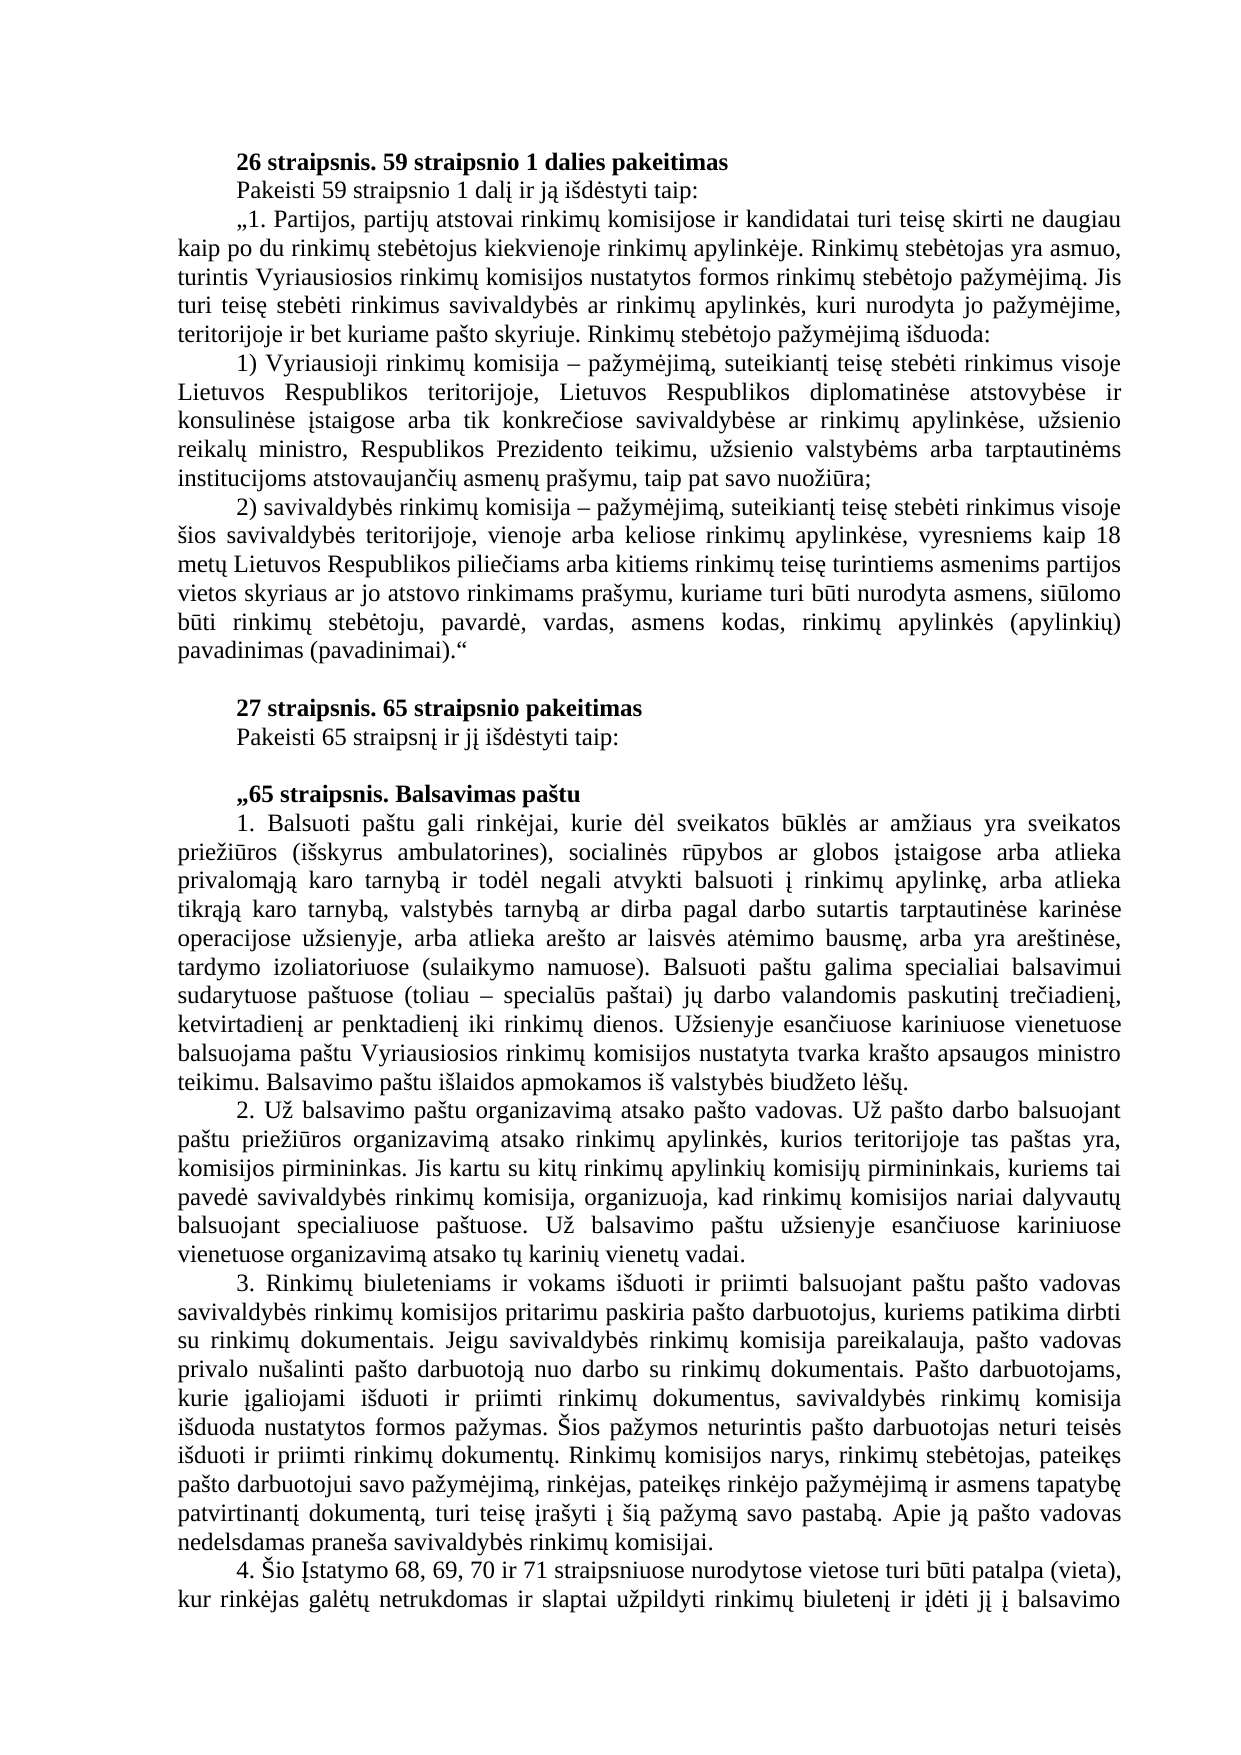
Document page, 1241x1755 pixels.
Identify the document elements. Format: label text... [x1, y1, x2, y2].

text 3. Rinkimų biuleteniams ir vokams išduoti ir priimti balsuojant paštu pašto vadovas savivaldybės rinkimų komisijos pritarimu paskiria pašto darbuotojus, kuriems patikima dirbti su rinkimų dokumentais. Jeigu savivaldybės rinkimų komisija pareikalauja, pašto vadovas privalo nušalinti pašto darbuotoją nuo darbo su rinkimų dokumentais. Pašto darbuotojams, kurie įgaliojami išduoti ir priimti rinkimų dokumentus, savivaldybės rinkimų komisija išduoda nustatytos formos pažymas. Šios pažymos neturintis pašto darbuotojas neturi teisės išduoti ir priimti rinkimų dokumentų. Rinkimų komisijos narys, rinkimų stebėtojas, pateikęs pašto darbuotojui savo pažymėjimą, rinkėjas, pateikęs rinkėjo pažymėjimą ir asmens tapatybę patvirtinantį dokumentą, turi teisę įrašyti į šią pažymą savo pastabą. Apie ją pašto vadovas nedelsdamas praneša savivaldybės rinkimų komisijai. [177, 1268, 1122, 1556]
text 2. Už balsavimo paštu organizavimą atsako pašto vadovas. Už pašto darbo balsuojant paštu priežiūros organizavimą atsako rinkimų apylinkės, kurios teritorijoje tas paštas yra, komisijos pirmininkas. Jis kartu su kitų rinkimų apylinkių komisijų pirmininkais, kuriems tai pavedė savivaldybės rinkimų komisija, organizuoja, kad rinkimų komisijos nariai dalyvautų balsuojant specialiuose paštuose. Už balsavimo paštu užsienyje esančiuose kariniuose vienetuose organizavimą atsako tų karinių vienetų vadai. [177, 1096, 1122, 1268]
text Pakeisti 59 straipsnio 1 dalį ir ją išdėstyti taip: [177, 176, 1122, 204]
text „65 straipsnis. Balsavimas paštu [177, 779, 1122, 808]
text „1. Partijos, partijų atstovai rinkimų komisijose ir kandidatai turi teisę skirti ne daugiau kaip po du rinkimų stebėtojus kiekvienoje rinkimų apylinkėje. Rinkimų stebėtojas yra asmuo, turintis Vyriausiosios rinkimų komisijos nustatytos formos rinkimų stebėtojo pažymėjimą. Jis turi teisę stebėti rinkimus savivaldybės ar rinkimų apylinkės, kuri nurodyta jo pažymėjime, teritorijoje ir bet kuriame pašto skyriuje. Rinkimų stebėtojo pažymėjimą išduoda: [177, 204, 1122, 348]
text 26 straipsnis. 59 straipsnio 1 dalies pakeitimas [177, 147, 1122, 176]
text 2) savivaldybės rinkimų komisija – pažymėjimą, suteikiantį teisę stebėti rinkimus visoje šios savivaldybės teritorijoje, vienoje arba keliose rinkimų apylinkėse, vyresniems kaip 18 metų Lietuvos Respublikos piliečiams arba kitiems rinkimų teisę turintiems asmenims partijos vietos skyriaus ar jo atstovo rinkimams prašymu, kuriame turi būti nurodyta asmens, siūlomo būti rinkimų stebėtoju, pavardė, vardas, asmens kodas, rinkimų apylinkės (apylinkių) pavadinimas (pavadinimai).“ [177, 492, 1122, 664]
text 1. Balsuoti paštu gali rinkėjai, kurie dėl sveikatos būklės ar amžiaus yra sveikatos priežiūros (išskyrus ambulatorines), socialinės rūpybos ar globos įstaigose arba atlieka privalomąją karo tarnybą ir todėl negali atvykti balsuoti į rinkimų apylinkę, arba atlieka tikrąją karo tarnybą, valstybės tarnybą ar dirba pagal darbo sutartis tarptautinėse karinėse operacijose užsienyje, arba atlieka arešto ar laisvės atėmimo bausmę, arba yra areštinėse, tardymo izoliatoriuose (sulaikymo namuose). Balsuoti paštu galima specialiai balsavimui sudarytuose paštuose (toliau – specialūs paštai) jų darbo valandomis paskutinį trečiadienį, ketvirtadienį ar penktadienį iki rinkimų dienos. Užsienyje esančiuose kariniuose vienetuose balsuojama paštu Vyriausiosios rinkimų komisijos nustatyta tvarka krašto apsaugos ministro teikimu. Balsavimo paštu išlaidos apmokamos iš valstybės biudžeto lėšų. [177, 808, 1122, 1096]
text Pakeisti 65 straipsnį ir jį išdėstyti taip: [177, 722, 1122, 751]
text 4. Šio Įstatymo 68, 69, 70 ir 71 straipsniuose nurodytose vietose turi būti patalpa (vieta), kur rinkėjas galėtų netrukdomas ir slaptai užpildyti rinkimų biuletenį ir įdėti jį į balsavimo [177, 1556, 1122, 1613]
text 1) Vyriausioji rinkimų komisija – pažymėjimą, suteikiantį teisę stebėti rinkimus visoje Lietuvos Respublikos teritorijoje, Lietuvos Respublikos diplomatinėse atstovybėse ir konsulinėse įstaigose arba tik konkrečiose savivaldybėse ar rinkimų apylinkėse, užsienio reikalų ministro, Respublikos Prezidento teikimu, užsienio valstybėms arba tarptautinėms institucijoms atstovaujančių asmenų prašymu, taip pat savo nuožiūra; [177, 348, 1122, 492]
text 27 straipsnis. 65 straipsnio pakeitimas [177, 693, 1122, 722]
